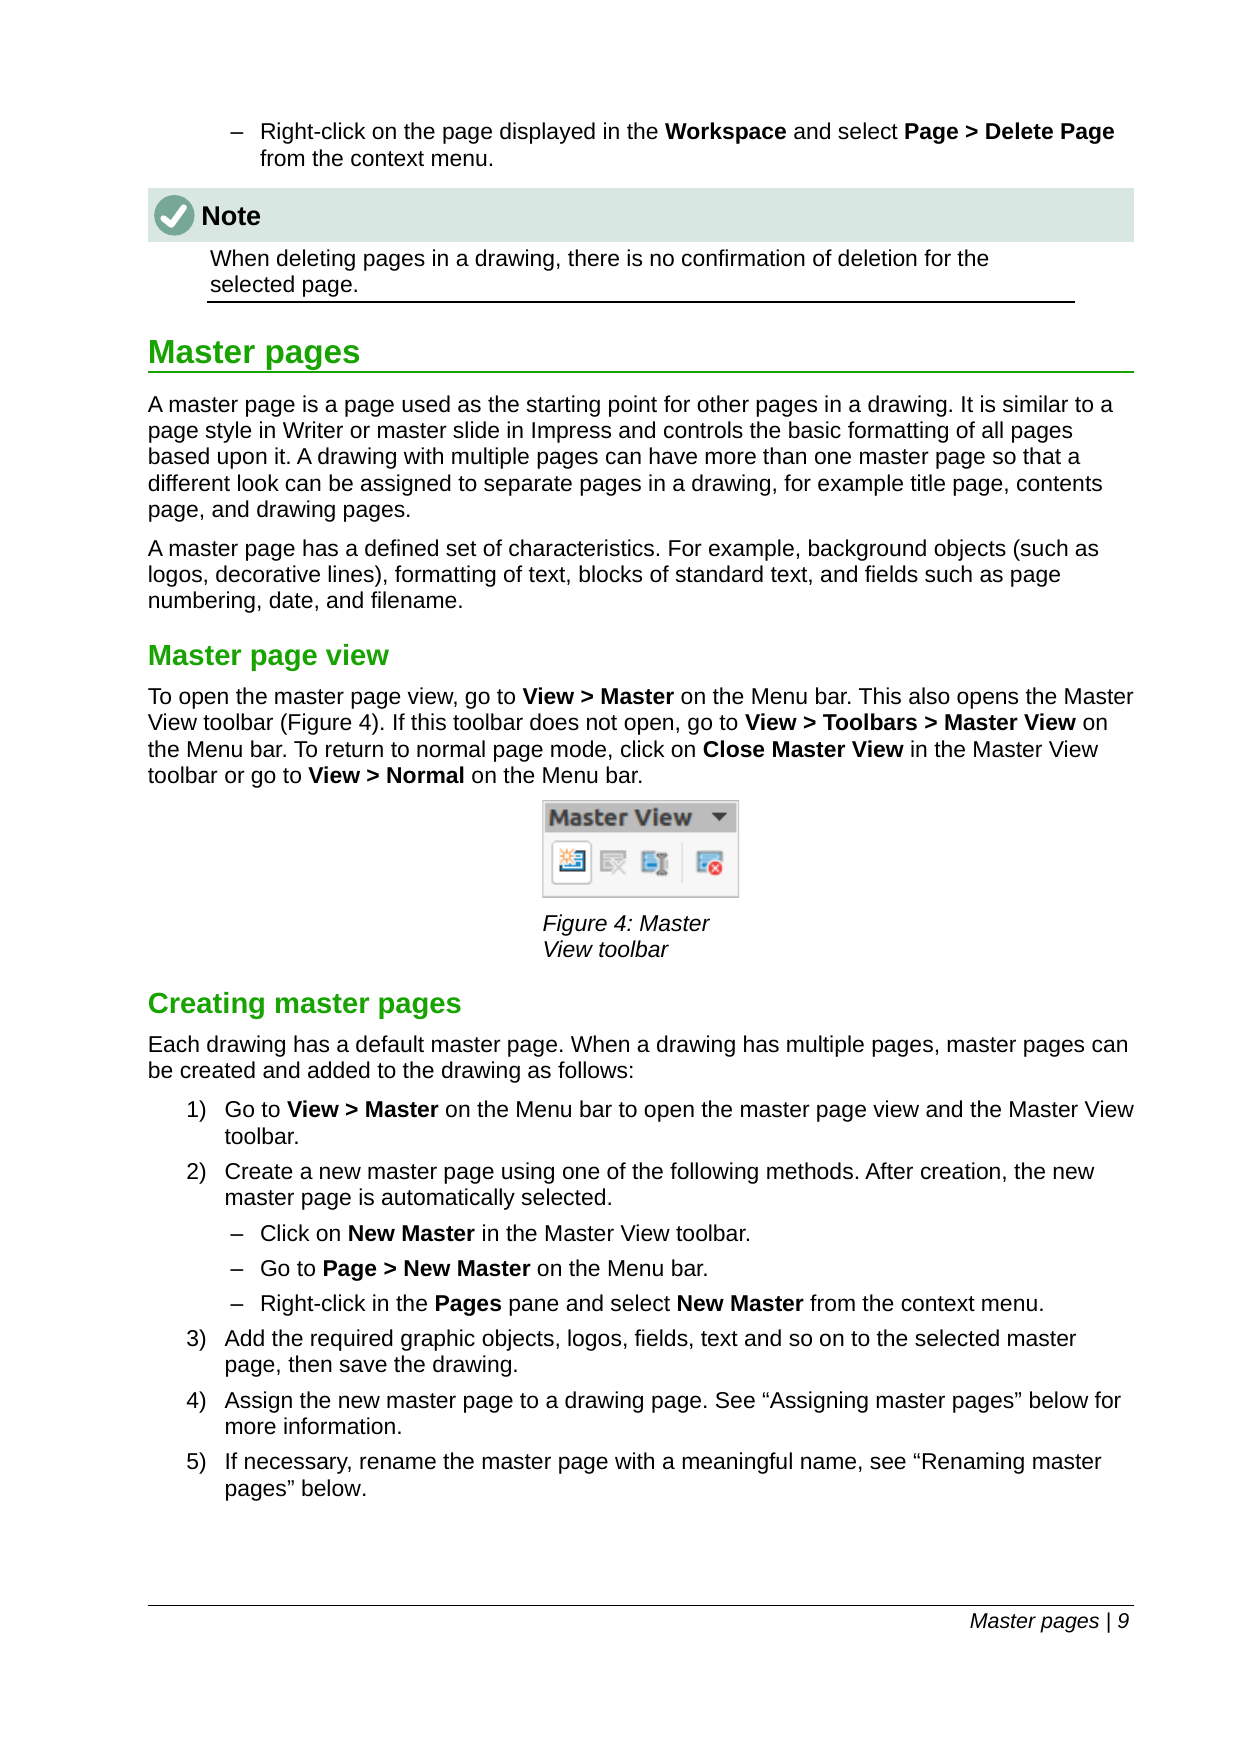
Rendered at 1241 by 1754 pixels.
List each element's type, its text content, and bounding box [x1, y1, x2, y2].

subtitle Note [148, 188, 1134, 242]
list Go to View > Master on the Menu bar to open the master page view and the Master View toolbar. [207, 1096, 1134, 1149]
list Assign the new master page to a drawing page. See “Assigning master pages” below for more information. [207, 1387, 1134, 1439]
list If necessary, rename the master page with a meaningful name, see “Renaming master pages” below. [207, 1448, 1134, 1501]
text A master page has a defined set of characteristics. For example, background objects (such as logos, decorative lines), formatting of text, blocks of standard text, and fields such as page numbering, date, and filename. [148, 535, 1134, 614]
text When deleting pages in a drawing, there is no confirmation of deletion for the selected page. [207, 242, 1075, 301]
picture [542, 800, 740, 898]
subtitle Creating master pages [148, 986, 1134, 1019]
list Right-click in the Pages pane and select New Master from the context menu. [230, 1290, 1134, 1316]
list Add the required graphic objects, logos, fields, text and so on to the selected master page, then save the drawing. [207, 1325, 1134, 1378]
subtitle Master page view [148, 637, 1134, 671]
subtitle Master pages [148, 332, 1134, 371]
list Go to Page > New Master on the Menu bar. [230, 1255, 1134, 1281]
text Figure 4: Master View toolbar [542, 909, 739, 962]
list Right-click on the page displayed in the Workspace and select Page > Delete Page from the context menu. [230, 118, 1134, 171]
list Click on New Master in the Master View toolbar. [230, 1219, 1134, 1246]
list Each drawing has a default master page. When a drawing has multiple pages, master pages can be created and added to the drawing as follows: [148, 1031, 1134, 1084]
list Create a new master page using one of the following methods. After creation, the new master page is automatically selected. [207, 1158, 1134, 1211]
text To open the master page view, go to View > Master on the Menu bar. This also opens the Master View toolbar (Figure 4). If this toolbar does not open, go to View > Toolbars > Master View on the Menu bar. To return to normal page mode, click on Close Master View in the Master View toolbar or go to View > Normal on the Menu bar. [148, 683, 1134, 788]
text A master page is a page used as the starting point for other pages in a drawing. It is similar to a page style in Writer or master slide in Impress and controls the basic formatting of all pages based upon it. A drawing with multiple pages can have more than one master page so that a different look can be assigned to separate pages in a drawing, for example title page, contents page, and drawing pages. [148, 391, 1134, 522]
